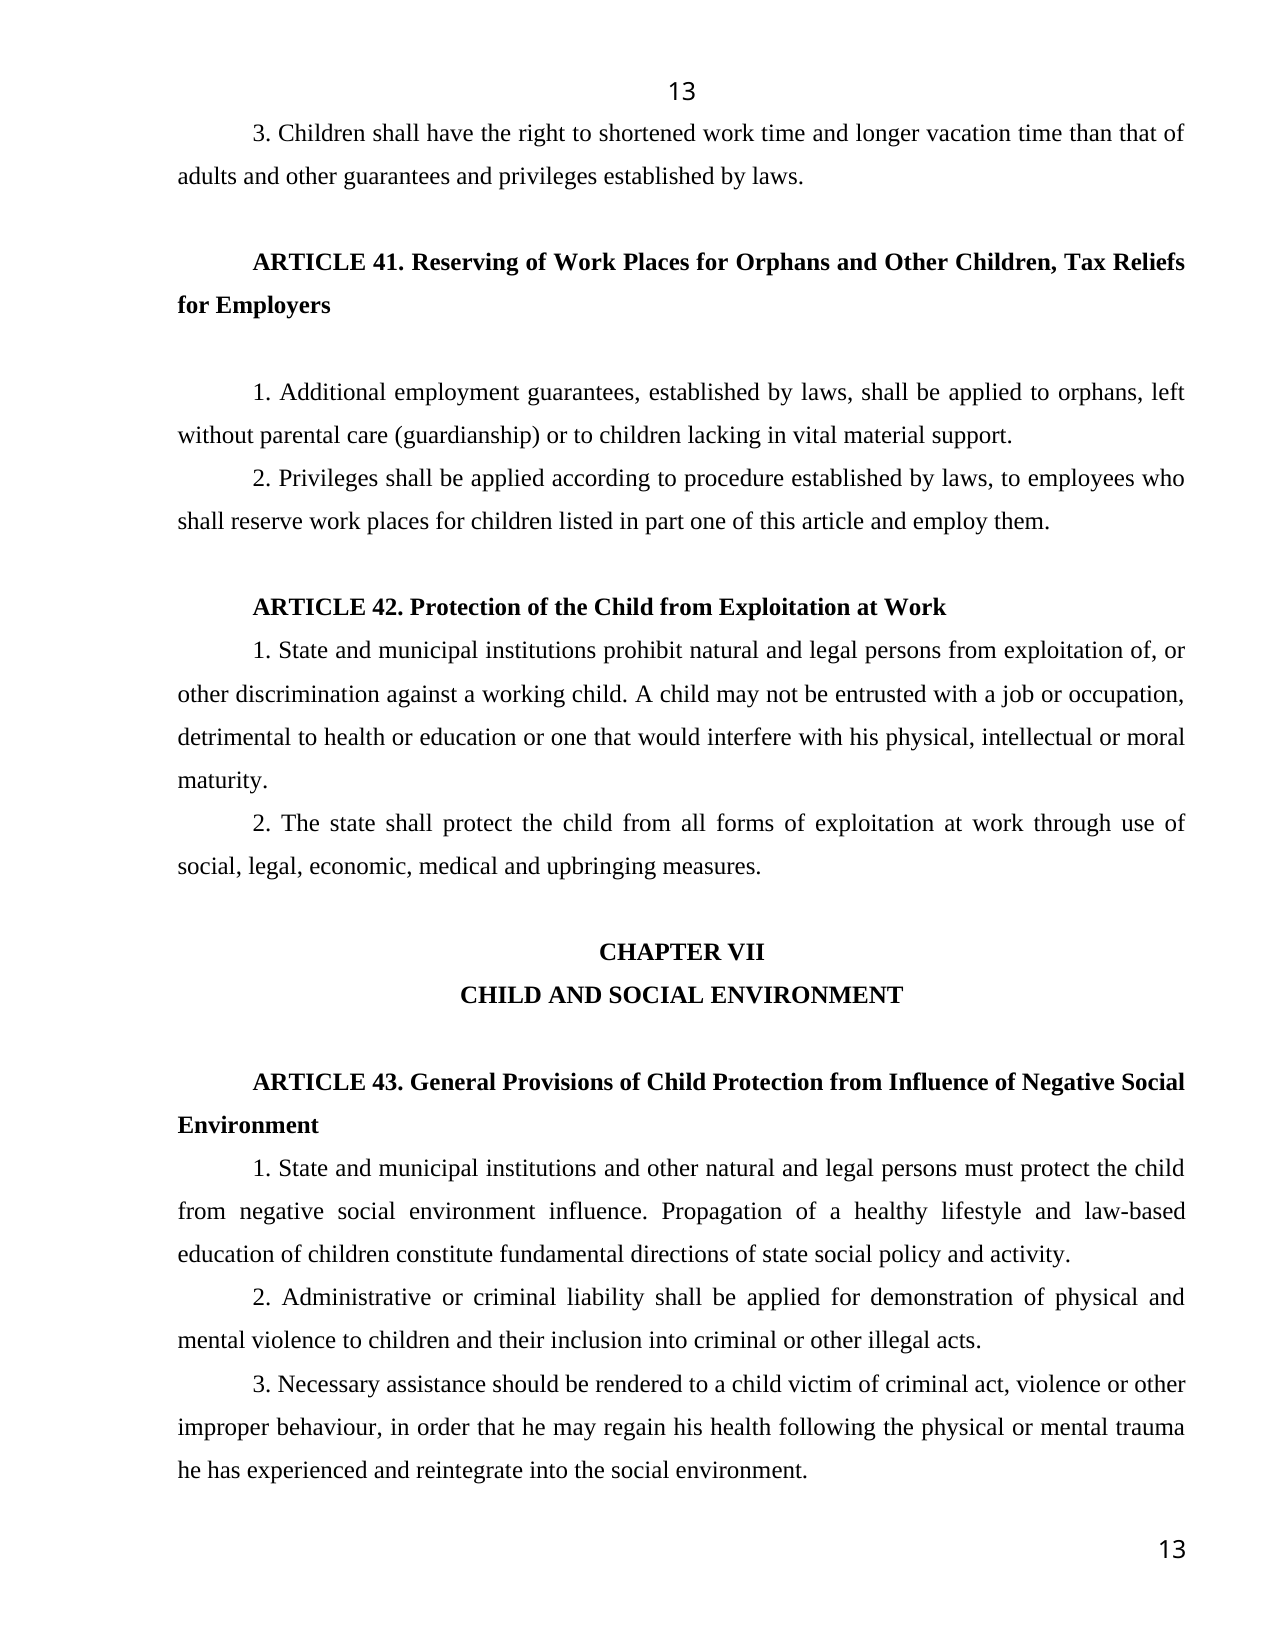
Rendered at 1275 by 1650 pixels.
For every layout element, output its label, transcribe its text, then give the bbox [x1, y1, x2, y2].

text CHILD AND SOCIAL ENVIRONMENT [177, 981, 1186, 1009]
text 2. The state shall protect the child from all forms of exploitation at work through use of social, legal, economic, medical and upbringing measures. [177, 808, 1186, 880]
text 2. Administrative or criminal liability shall be applied for demonstration of physical and mental violence to children and their inclusion into criminal or other illegal acts. [177, 1282, 1186, 1354]
text 3. Necessary assistance should be rendered to a child victim of criminal act, violence or other improper behaviour, in order that he may regain his health following the physical or mental trauma he has experienced and reintegrate into the social environment. [177, 1369, 1186, 1484]
text 1. State and municipal institutions and other natural and legal persons must protect the child from negative social environment influence. Propagation of a healthy lifestyle and law-based education of children constitute fundamental directions of state social policy and activity. [177, 1153, 1186, 1268]
text 2. Privileges shall be applied according to procedure established by laws, to employees who shall reserve work places for children listed in part one of this article and employ them. [177, 463, 1186, 535]
text 1. State and municipal institutions prohibit natural and legal persons from exploitation of, or other discrimination against a working child. A child may not be entrusted with a job or occupation, detrimental to health or education or one that would interfere with his physical, intellectual or moral maturity. [177, 636, 1186, 794]
text 3. Children shall have the right to shortened work time and longer vacation time than that of adults and other guarantees and privileges established by laws. [177, 118, 1186, 190]
text ARTICLE 42. Protection of the Child from Exploitation at Work [177, 592, 1186, 621]
text 1. Additional employment guarantees, established by laws, shall be applied to orphans, left without parental care (guardianship) or to children lacking in vital material support. [177, 377, 1186, 449]
text ARTICLE 43. General Provisions of Child Protection from Influence of Negative Social Environment [177, 1067, 1186, 1139]
text CHAPTER VII [177, 937, 1186, 966]
text ARTICLE 41. Reserving of Work Places for Orphans and Other Children, Tax Reliefs for Employers [177, 247, 1186, 319]
